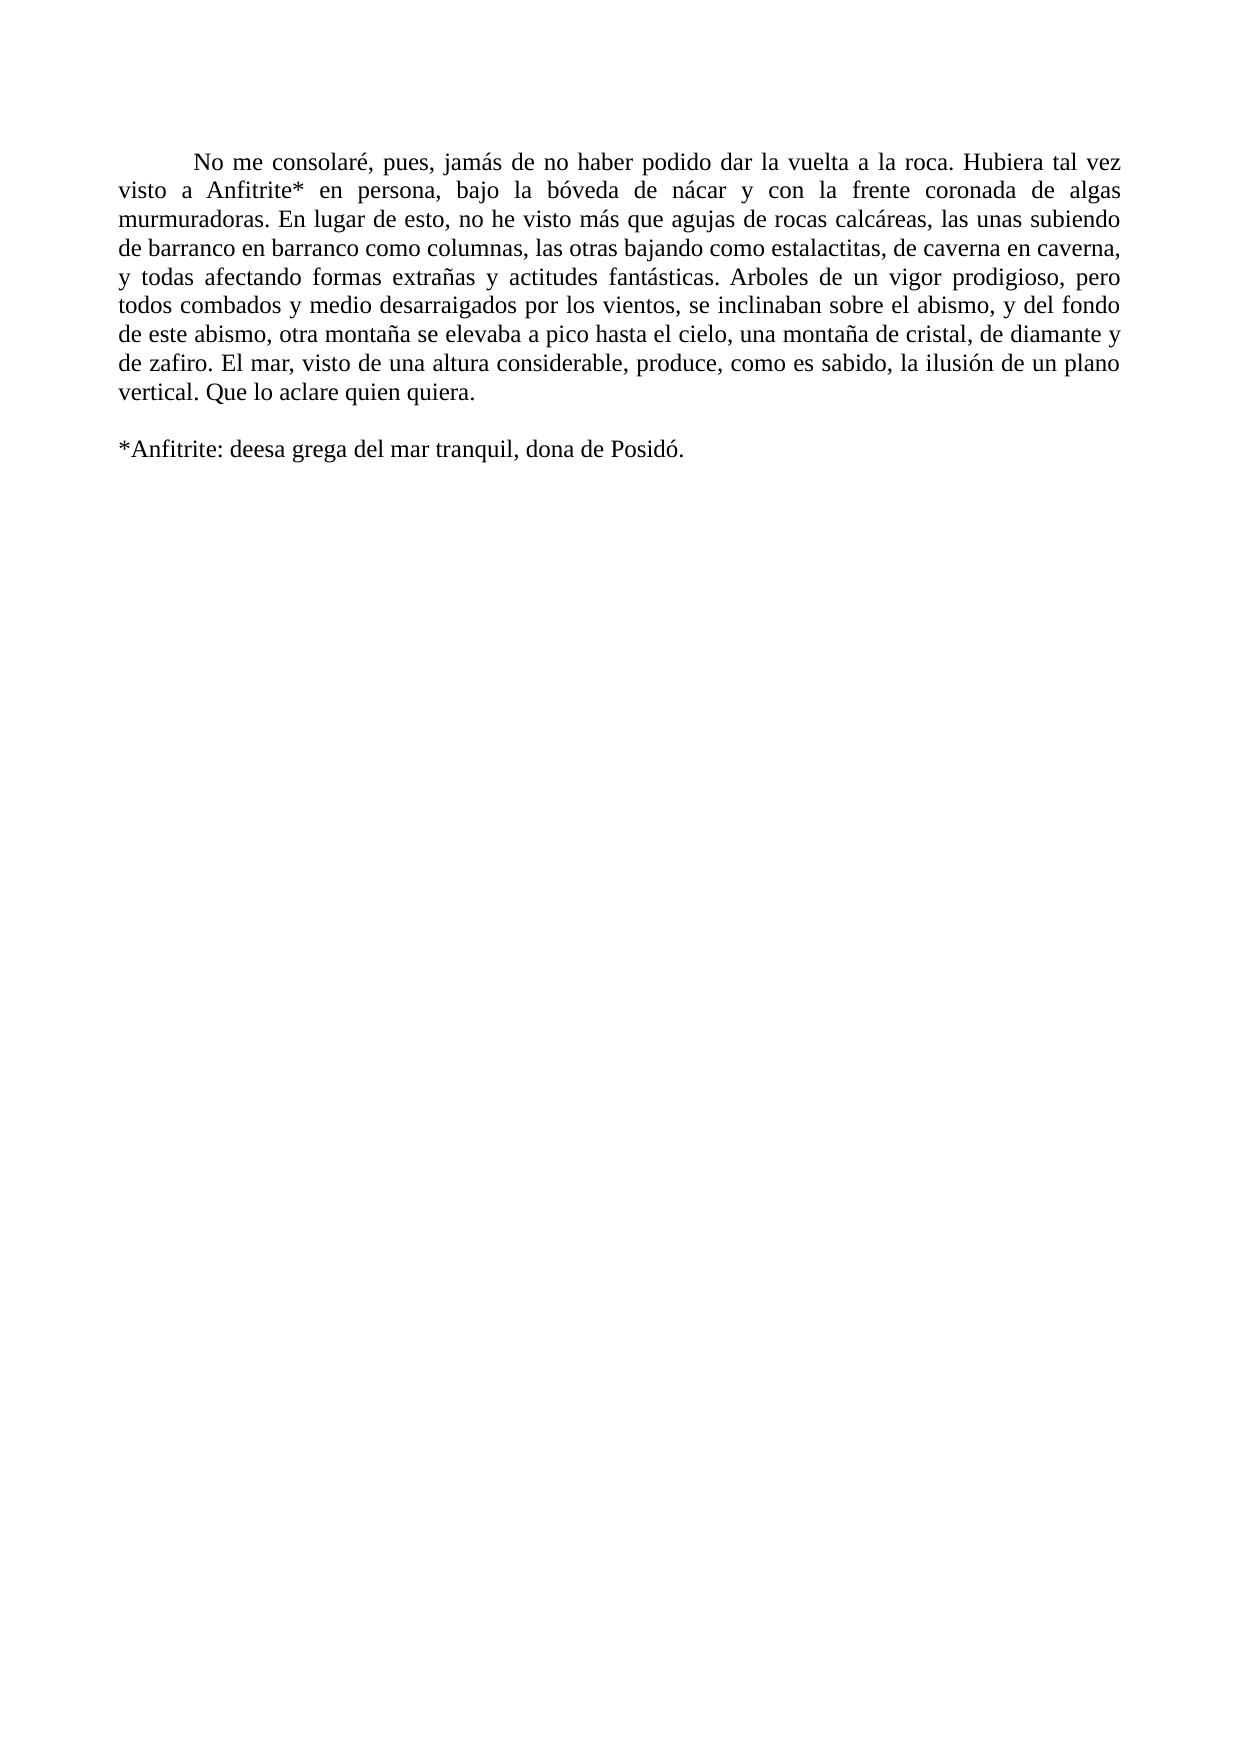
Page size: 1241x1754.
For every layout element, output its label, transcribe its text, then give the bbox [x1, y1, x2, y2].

text No me consolaré, pues, jamás de no haber podido dar la vuelta a la roca. Hubiera tal vez visto a Anfitrite* en persona, bajo la bóveda de nácar y con la frente coronada de algas murmuradoras. En lugar de esto, no he visto más que agujas de rocas calcáreas, las unas subiendo de barranco en barranco como columnas, las otras bajando como estalactitas, de caverna en caverna, y todas afectando formas extrañas y actitudes fantásticas. Arboles de un vigor prodigioso, pero todos combados y medio desarraigados por los vientos, se inclinaban sobre el abismo, y del fondo de este abismo, otra montaña se elevaba a pico hasta el cielo, una montaña de cristal, de diamante y de zafiro. El mar, visto de una altura considerable, produce, como es sabido, la ilusión de un plano vertical. Que lo aclare quien quiera. [118, 147, 1122, 406]
text *Anfitrite: deesa grega del mar tranquil, dona de Posidó. [118, 434, 1122, 463]
